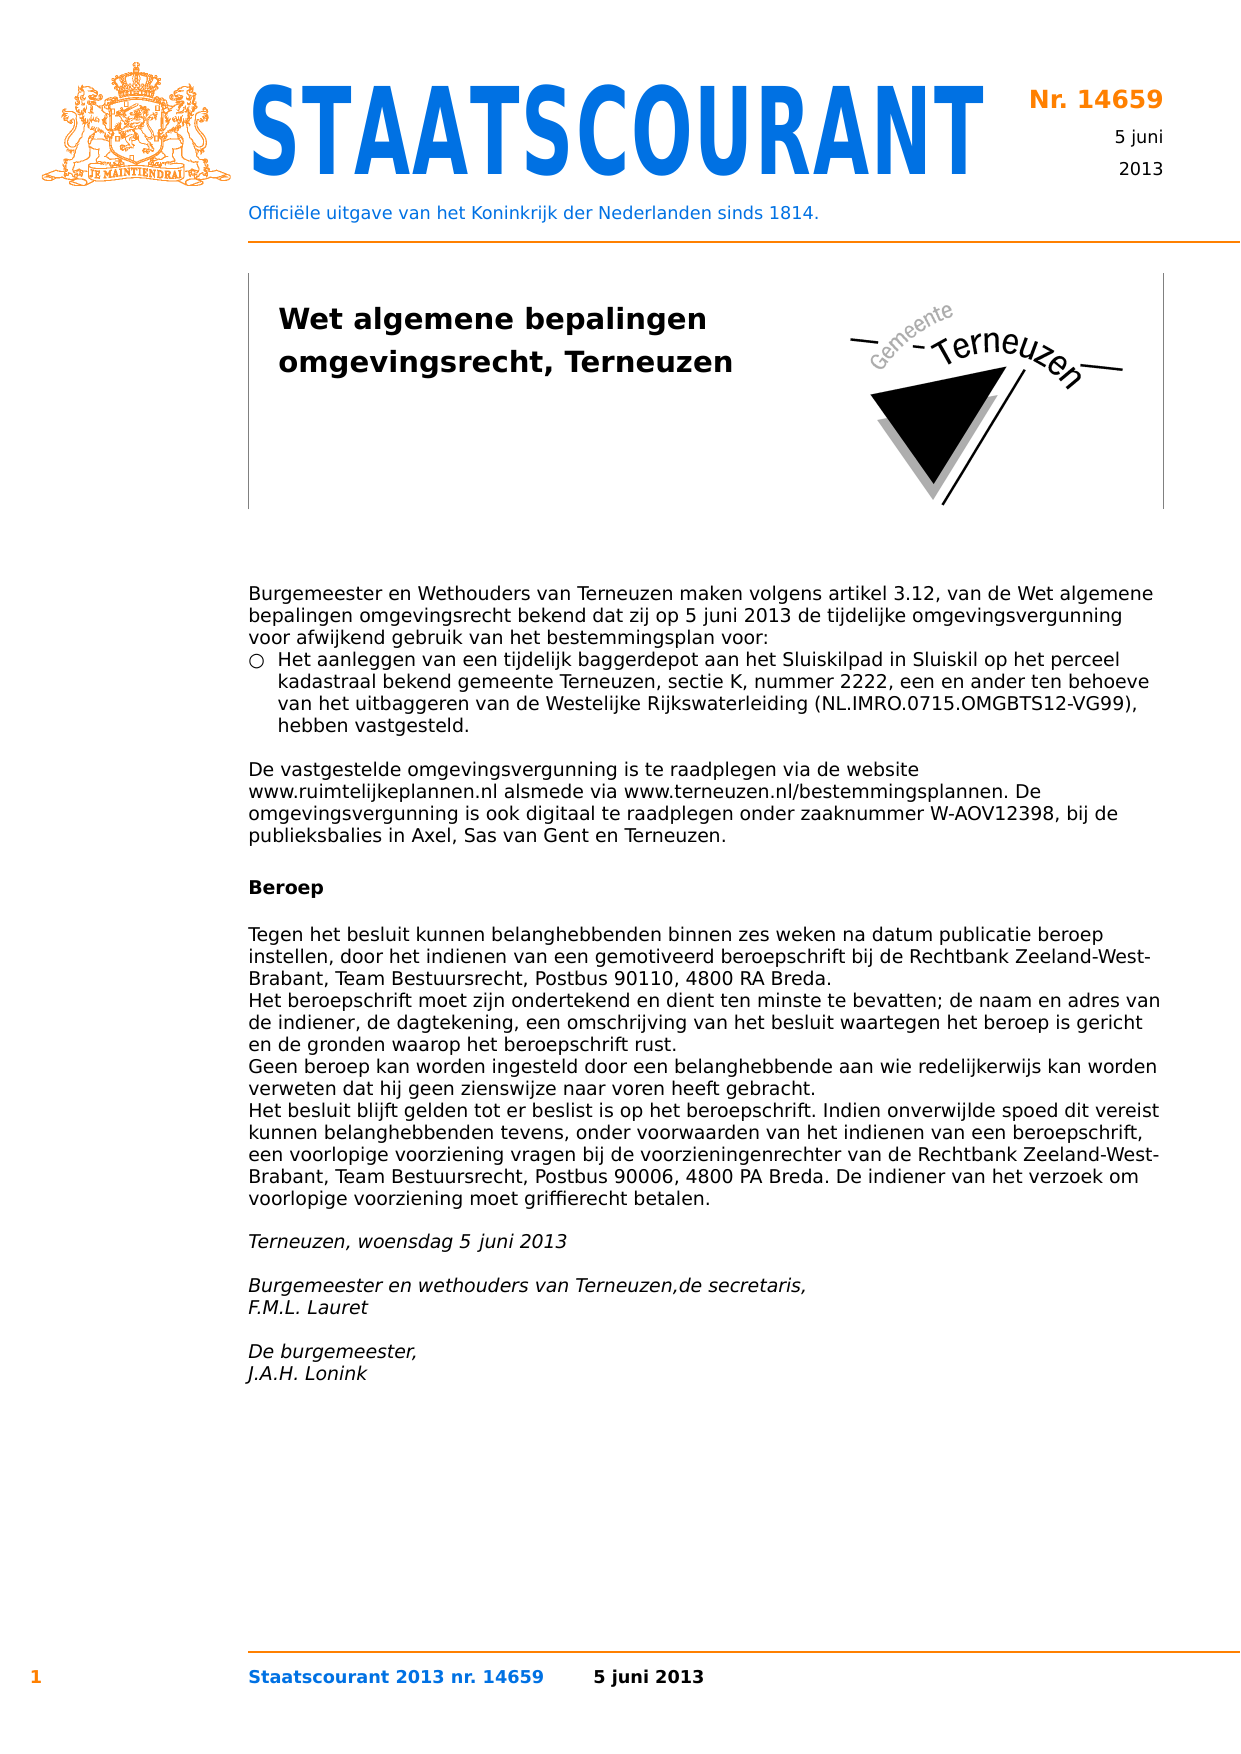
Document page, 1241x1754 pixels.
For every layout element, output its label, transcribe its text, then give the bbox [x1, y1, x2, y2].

table_header STAATSCOURANT [248, 62, 998, 203]
subtitle Wet algemene bepalingen omgevingsrecht, Terneuzen [249, 273, 1163, 509]
table_cell 2013 [998, 153, 1240, 203]
picture [41, 62, 231, 186]
text Burgemeester en Wethouders van Terneuzen maken volgens artikel 3.12, van de Wet algemene bepalingen omgevingsrecht bekend dat zij op 5 juni 2013 de tijdelijke omgevingsvergunning voor afwijkend gebruik van het bestemmingsplan voor: [248, 583, 1163, 649]
text ○ Het aanleggen van een tijdelijk baggerdepot aan het Sluiskilpad in Sluiskil op het perceel kadastraal bekend gemeente Terneuzen, sectie K, nummer 2222, een en ander ten behoeve van het uitbaggeren van de Westelijke Rijkswaterleiding (NL.IMRO.0715.OMGBTS12-VG99), hebben vastgesteld. [248, 649, 1163, 737]
text Tegen het besluit kunnen belanghebbenden binnen zes weken na datum publicatie beroep instellen, door het indienen van een gemotiveerd beroepschrift bij de Rechtbank Zeeland-West-Brabant, Team Bestuursrecht, Postbus 90110, 4800 RA Breda. [248, 924, 1163, 990]
text De burgemeester, J.A.H. Lonink [248, 1341, 1163, 1385]
text Geen beroep kan worden ingesteld door een belanghebbende aan wie redelijkerwijs kan worden verweten dat hij geen zienswijze naar voren heeft gebracht. [248, 1056, 1163, 1100]
subtitle Beroep [248, 877, 1163, 899]
text Terneuzen, woensdag 5 juni 2013 [248, 1231, 1163, 1253]
table_cell 5 juni [998, 121, 1240, 153]
text Het besluit blijft gelden tot er beslist is op het beroepschrift. Indien onverwijlde spoed dit vereist kunnen belanghebbenden tevens, onder voorwaarden van het indienen van een beroepschrift, een voorlopige voorziening vragen bij de voorzieningenrechter van de Rechtbank Zeeland-West-Brabant, Team Bestuursrecht, Postbus 90006, 4800 PA Breda. De indiener van het verzoek om voorlopige voorziening moet griffierecht betalen. [248, 1100, 1163, 1209]
picture [838, 302, 1134, 510]
table_cell Officiële uitgave van het Koninkrijk der Nederlanden sinds 1814. [248, 203, 1240, 241]
table_header Nr. 14659 [998, 62, 1240, 121]
table_header [25, 62, 248, 241]
text Burgemeester en wethouders van Terneuzen,de secretaris, F.M.L. Lauret [248, 1275, 1163, 1319]
text Het beroepschrift moet zijn ondertekend en dient ten minste te bevatten; de naam en adres van de indiener, de dagtekening, een omschrijving van het besluit waartegen het beroep is gericht en de gronden waarop het beroepschrift rust. [248, 990, 1163, 1056]
text De vastgestelde omgevingsvergunning is te raadplegen via de website www.ruimtelijkeplannen.nl alsmede via www.terneuzen.nl/bestemmingsplannen. De omgevingsvergunning is ook digitaal te raadplegen onder zaaknummer W-AOV12398, bij de publieksbalies in Axel, Sas van Gent en Terneuzen. [248, 759, 1163, 847]
